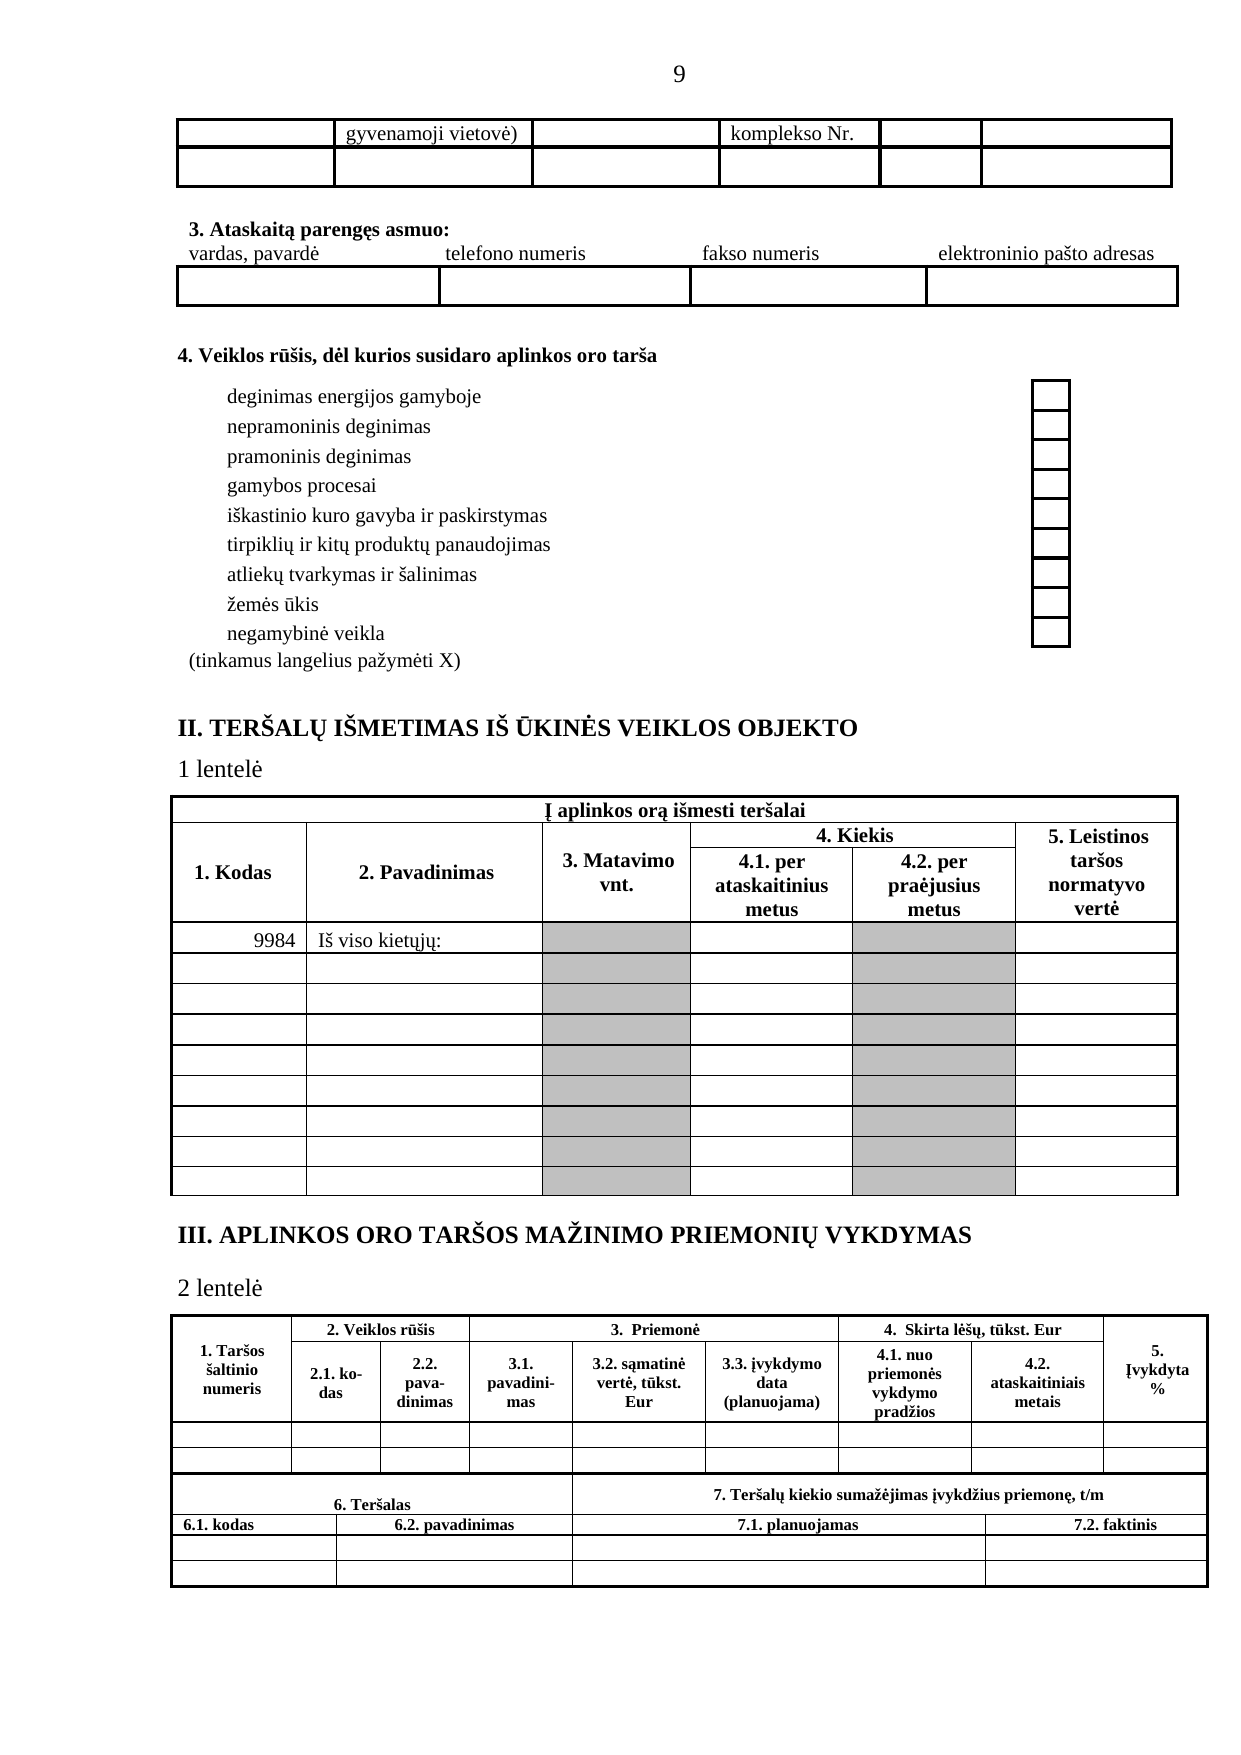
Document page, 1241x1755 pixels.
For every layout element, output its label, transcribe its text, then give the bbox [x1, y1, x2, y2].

table_cell [307, 1137, 542, 1166]
table_cell [179, 268, 438, 304]
table_cell [1016, 1076, 1176, 1105]
table_cell [573, 1423, 705, 1447]
table_cell fakso numeris [691, 241, 927, 264]
table_cell [1034, 412, 1068, 438]
text 4. Veiklos rūšis, dėl kurios susidaro aplinkos oro tarša [177, 343, 1181, 367]
table_cell 2.1. ko-das [292, 1342, 380, 1421]
table_cell [573, 1448, 705, 1472]
table_cell 3.1. pavadini-mas [470, 1342, 572, 1421]
table_cell 4.2. per praėjusius metus [853, 848, 1015, 921]
table_cell 3. Matavimo vnt. [543, 823, 690, 921]
table_cell 6.2. pavadinimas [337, 1515, 572, 1534]
table_cell [307, 954, 542, 983]
table_cell [307, 1107, 542, 1136]
table_cell [292, 1423, 380, 1447]
table_cell [853, 954, 1015, 983]
table_cell [1104, 1423, 1206, 1447]
table_cell [691, 954, 852, 983]
table_cell vardas, pavardė [177, 241, 434, 264]
table_cell [381, 1448, 469, 1472]
table_cell [307, 1167, 542, 1195]
table_cell [853, 1076, 1015, 1105]
table_cell [721, 149, 878, 184]
table_cell [173, 984, 306, 1013]
table_cell [1173, 145, 1181, 184]
table_cell [1016, 1167, 1176, 1195]
table_cell [691, 984, 852, 1013]
table_cell [1071, 438, 1163, 468]
table_cell [1071, 409, 1163, 438]
table_cell Iš viso kietųjų: [307, 923, 542, 952]
table_header deginimas energijos gamyboje [177, 379, 1031, 408]
table_cell [983, 121, 1170, 145]
table_cell [173, 1107, 306, 1136]
table_cell [853, 923, 1015, 952]
table_cell [543, 1167, 690, 1195]
table_cell [853, 1137, 1015, 1166]
table_cell [853, 984, 1015, 1013]
table_cell [336, 149, 531, 184]
table_cell [983, 149, 1170, 184]
table_cell 7.2. faktinis [986, 1515, 1206, 1534]
table_cell [543, 1046, 690, 1075]
table_cell [1016, 954, 1176, 983]
table_cell [853, 1167, 1015, 1195]
table_cell [928, 268, 1176, 304]
table_cell 6. Teršalas [173, 1475, 572, 1513]
table_cell 5. Leistinos taršos normatyvo vertė [1016, 823, 1176, 921]
table_cell [1071, 497, 1163, 527]
table_cell [173, 1015, 306, 1044]
table_cell 4.1. nuo priemonės vykdymo pradžios [839, 1342, 971, 1421]
table_cell [853, 1107, 1015, 1136]
table_cell [1034, 441, 1068, 468]
table_cell [173, 1448, 291, 1472]
table_cell [307, 1046, 542, 1075]
table_cell [691, 923, 852, 952]
table_cell [179, 149, 333, 184]
table_cell [307, 1076, 542, 1105]
table_cell [691, 1046, 852, 1075]
table_cell iškastinio kuro gavyba ir paskirstymas [177, 497, 1031, 527]
table_cell [1071, 616, 1163, 645]
table_cell [839, 1448, 971, 1472]
table_header 1. Taršos šaltinio numeris [173, 1317, 291, 1421]
table_header Į aplinkos orą išmesti teršalai [173, 798, 1176, 822]
table_cell [543, 954, 690, 983]
table_cell [307, 984, 542, 1013]
text III. APLINKOS ORO TARŠOS MAŽINIMO PRIEMONIŲ VYKDYMAS [177, 1221, 1181, 1249]
table_cell [1016, 984, 1176, 1013]
table_header [1071, 379, 1163, 408]
table_cell [1016, 1046, 1176, 1075]
table_cell [173, 1561, 336, 1585]
table_cell [381, 1423, 469, 1447]
table_cell [173, 1046, 306, 1075]
table_cell [1071, 468, 1163, 497]
table_cell [691, 1167, 852, 1195]
table_cell [441, 268, 689, 304]
table_header 3. Ataskaitą parengęs asmuo: [177, 209, 1178, 241]
table_cell nepramoninis deginimas [177, 409, 1031, 438]
table_cell 2. Pavadinimas [307, 823, 542, 921]
table_cell 3.3. įvykdymo data (planuojama) [706, 1342, 838, 1421]
table_cell [543, 1137, 690, 1166]
table_cell [1071, 556, 1163, 586]
table_cell [1016, 1137, 1176, 1166]
table_cell 2.2. pava-dinimas [381, 1342, 469, 1421]
table_cell [972, 1423, 1103, 1447]
table_cell komplekso Nr. [721, 121, 878, 145]
table_cell žemės ūkis [177, 586, 1031, 616]
table_cell gamybos procesai [177, 468, 1031, 497]
table_cell [839, 1423, 971, 1447]
table_cell [173, 1167, 306, 1195]
table_cell [692, 268, 925, 304]
table_cell [1034, 500, 1068, 527]
table_cell [1016, 923, 1176, 952]
table_cell [470, 1423, 572, 1447]
table_cell 4.2. ataskaitiniais metais [972, 1342, 1103, 1421]
table_cell [1034, 530, 1068, 556]
table_cell [1104, 1448, 1206, 1472]
table_header [1034, 382, 1068, 408]
table_cell [986, 1561, 1206, 1585]
table_cell [882, 149, 980, 184]
table_cell [173, 1076, 306, 1105]
table_cell [691, 1015, 852, 1044]
table_cell 4. Kiekis [691, 823, 1015, 847]
table_cell [470, 1448, 572, 1472]
table_cell gyvenamoji vietovė) [336, 121, 531, 145]
table_cell 3.2. sąmatinė vertė, tūkst. Eur [573, 1342, 705, 1421]
table_header 5. Įvykdyta % [1104, 1317, 1206, 1421]
table_cell [1016, 1107, 1176, 1136]
table_cell [543, 923, 690, 952]
table_cell [543, 1107, 690, 1136]
table_cell tirpiklių ir kitų produktų panaudojimas [177, 527, 1031, 556]
text 2 lentelė [177, 1273, 1181, 1302]
table_cell atliekų tvarkymas ir šalinimas [177, 556, 1031, 586]
table_cell [972, 1448, 1103, 1472]
table_cell [534, 121, 718, 145]
table_cell [1173, 118, 1181, 145]
text II. TERŠALŲ IŠMETIMAS IŠ ŪKINĖS VEIKLOS OBJEKTO [177, 713, 1181, 742]
table_cell [1034, 619, 1068, 645]
table_cell [179, 121, 333, 145]
table_cell [1034, 589, 1068, 616]
table_cell [307, 1015, 542, 1044]
table_cell [337, 1536, 572, 1560]
table_cell pramoninis deginimas [177, 438, 1031, 468]
table_cell [1034, 471, 1068, 497]
table_cell 9984 [173, 923, 306, 952]
table_cell [337, 1561, 572, 1585]
table_cell [1016, 1015, 1176, 1044]
table_cell [292, 1448, 380, 1472]
table_cell telefono numeris [434, 241, 691, 264]
table_cell [1071, 527, 1163, 556]
table_cell [173, 1536, 336, 1560]
table_header 2. Veiklos rūšis [292, 1317, 469, 1341]
table_cell [706, 1448, 838, 1472]
table_cell [543, 1076, 690, 1105]
table_cell [1071, 586, 1163, 616]
table_header 3. Priemonė [470, 1317, 838, 1341]
table_cell [543, 984, 690, 1013]
table_cell [573, 1536, 985, 1560]
table_header 4. Skirta lėšų, tūkst. Eur [839, 1317, 1103, 1341]
table_cell [853, 1015, 1015, 1044]
table_cell [691, 1107, 852, 1136]
table_cell [534, 149, 718, 184]
table_cell [1034, 560, 1068, 586]
table_cell (tinkamus langelius pažymėti X) [177, 645, 1163, 672]
table_cell [853, 1046, 1015, 1075]
table_cell 7. Teršalų kiekio sumažėjimas įvykdžius priemonę, t/m [573, 1475, 1206, 1513]
table_cell [173, 954, 306, 983]
table_cell 1. Kodas [173, 823, 306, 921]
table_cell elektroninio pašto adresas [927, 241, 1178, 264]
table_cell 4.1. per ataskaitinius metus [691, 848, 852, 921]
table_cell 7.1. planuojamas [573, 1515, 985, 1534]
table_cell [543, 1015, 690, 1044]
table_cell [986, 1536, 1206, 1560]
table_cell negamybinė veikla [177, 616, 1031, 645]
table_cell 6.1. kodas [173, 1515, 336, 1534]
table_cell [691, 1076, 852, 1105]
text 1 lentelė [177, 754, 1181, 783]
table_cell [173, 1423, 291, 1447]
table_cell [691, 1137, 852, 1166]
table_cell [573, 1561, 985, 1585]
table_cell [173, 1137, 306, 1166]
table_cell [706, 1423, 838, 1447]
table_cell [882, 121, 980, 145]
